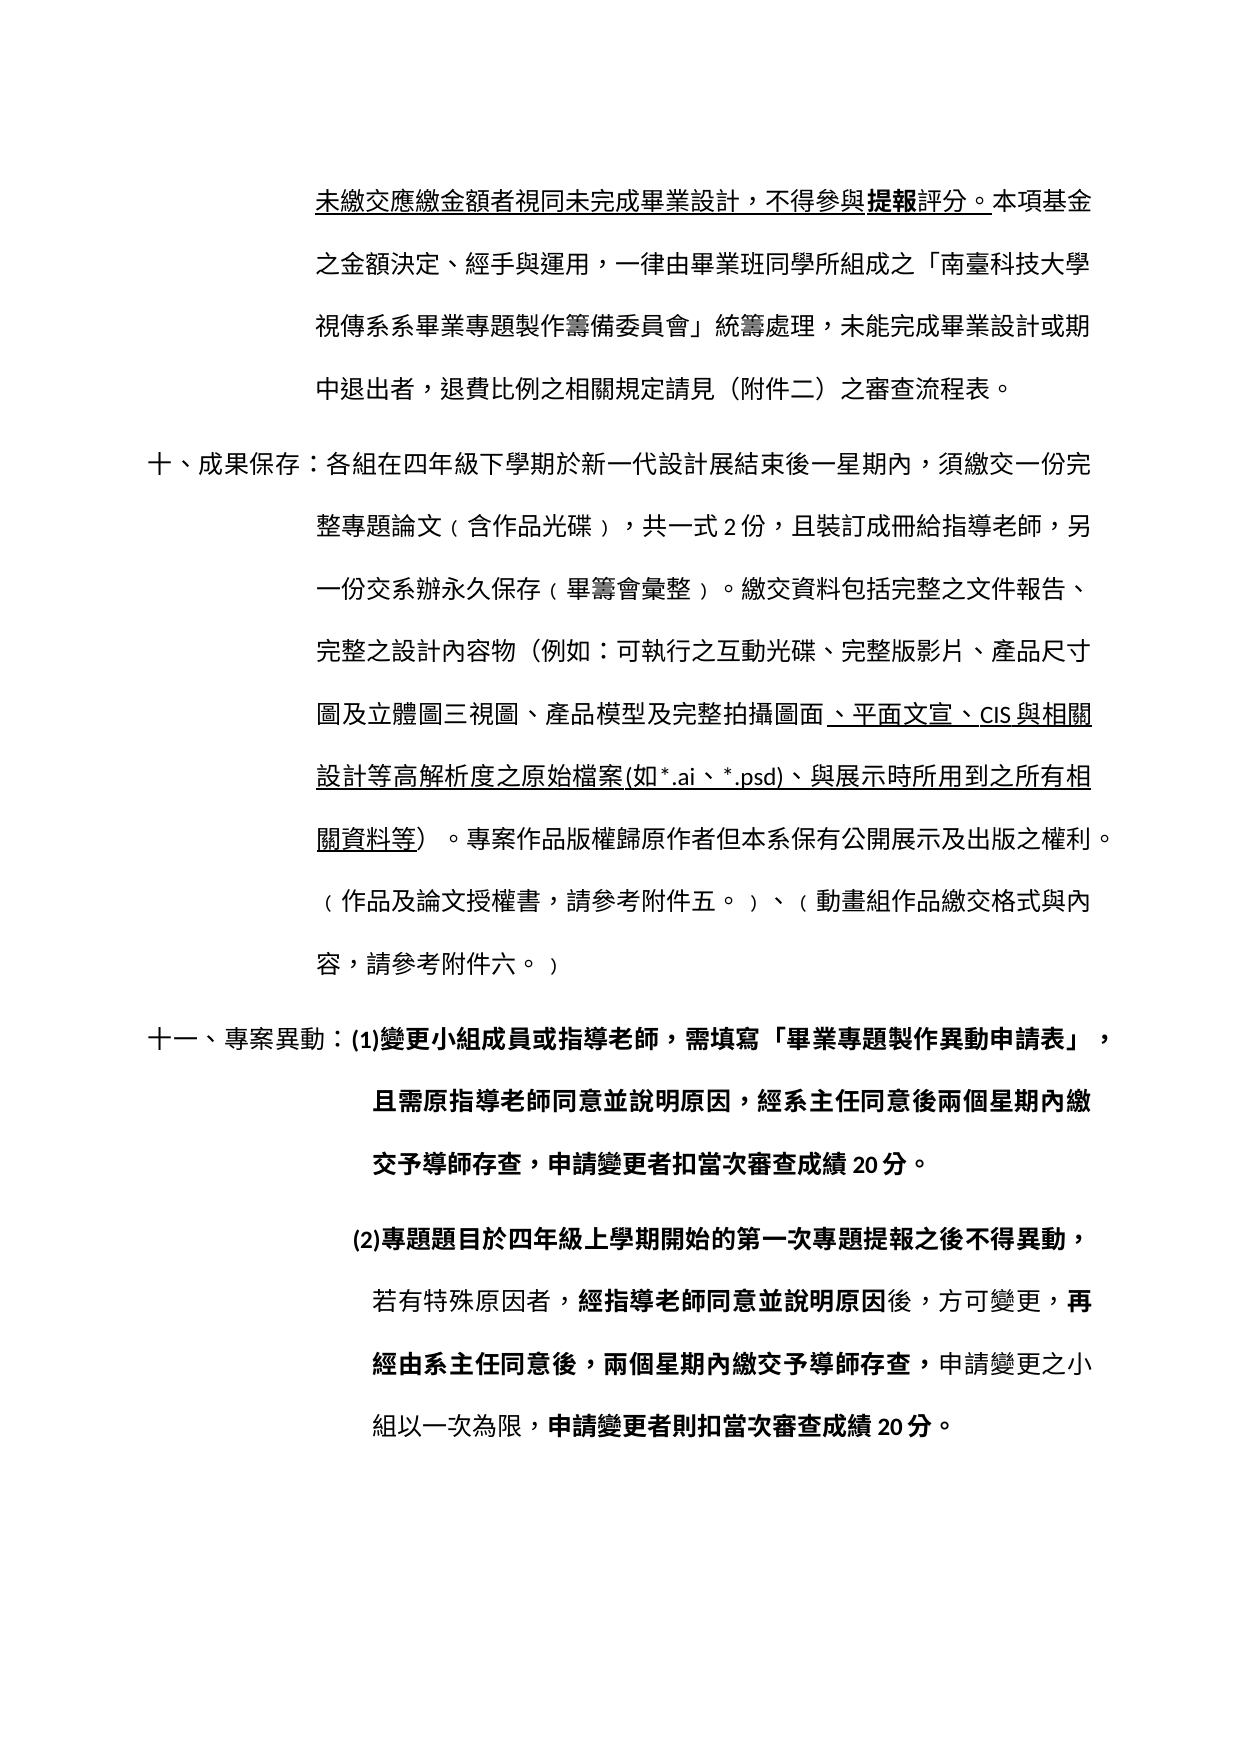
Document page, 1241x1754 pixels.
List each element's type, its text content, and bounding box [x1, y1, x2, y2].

text 十、成果保存：各組在四年級下學期於新一代設計展結束後一星期內，須繳交一份完整專題論文﹙含作品光碟﹚，共一式2份，且裝訂成冊給指導老師，另一份交系辦永久保存﹙畢籌會彙整﹚。繳交資料包括完整之文件報告、完整之設計內容物（例如：可執行之互動光碟、完整版影片、產品尺寸圖及立體圖三視圖、產品模型及完整拍攝圖面、平面文宣、CIS與相關設計等高解析度之原始檔案(如*.ai、*.psd)、與展示時所用到之所有相關資料等）。專案作品版權歸原作者但本系保有公開展示及出版之權利。﹙作品及論文授權書，請參考附件五。﹚、﹙動畫組作品繳交格式與內容，請參考附件六。﹚ [148, 421, 1092, 983]
text 十一、專案異動：(1)變更小組成員或指導老師，需填寫「畢業專題製作異動申請表」，且需原指導老師同意並說明原因，經系主任同意後兩個星期內繳交予導師存查，申請變更者扣當次審查成績20分。 [148, 996, 1092, 1183]
text 未繳交應繳金額者視同未完成畢業設計，不得參與提報評分。本項基金之金額決定、經手與運用，一律由畢業班同學所組成之「南臺科技大學視傳系系畢業專題製作籌備委員會」統籌處理，未能完成畢業設計或期中退出者，退費比例之相關規定請見（附件二）之審查流程表。 [148, 158, 1092, 408]
text (2)專題題目於四年級上學期開始的第一次專題提報之後不得異動，若有特殊原因者，經指導老師同意並說明原因後，方可變更，再經由系主任同意後，兩個星期內繳交予導師存查，申請變更之小組以一次為限，申請變更者則扣當次審查成績20分。 [352, 1196, 1092, 1446]
